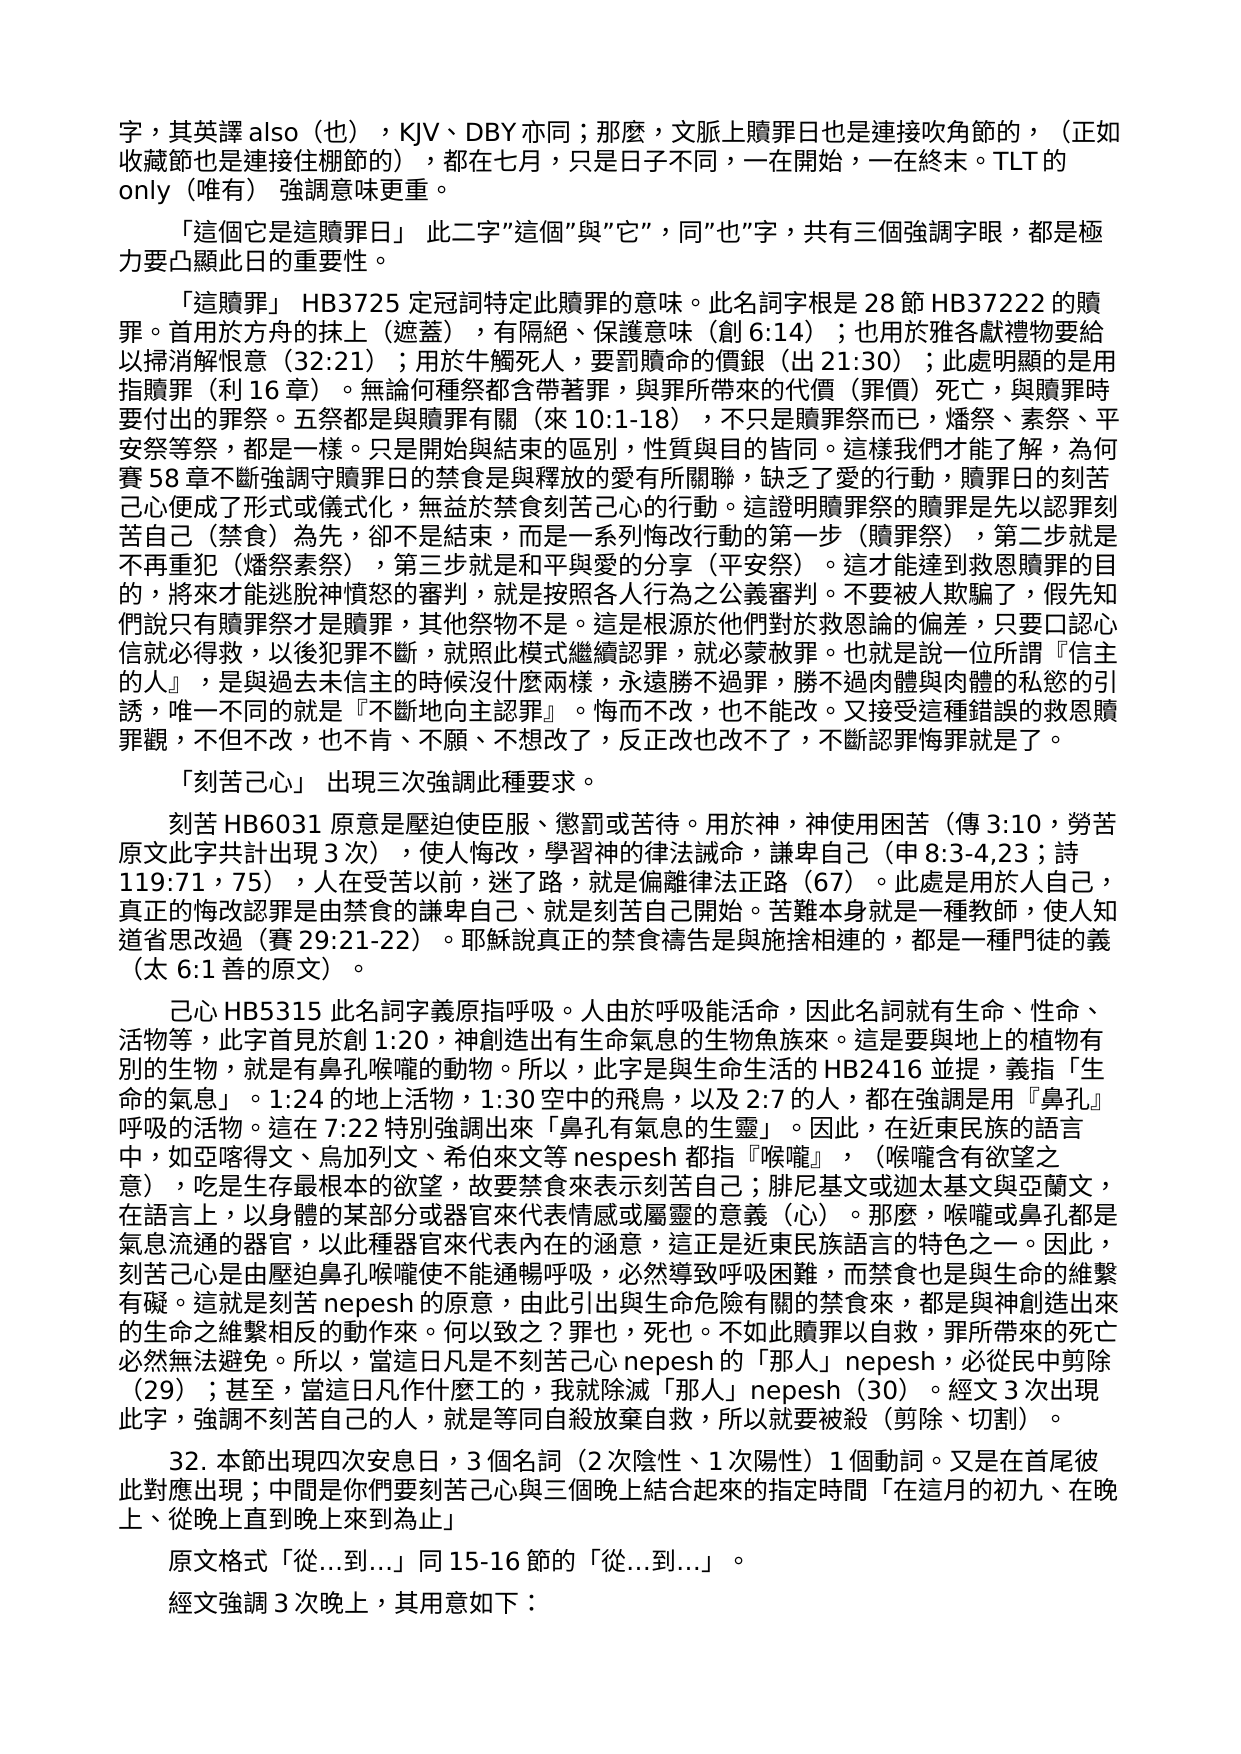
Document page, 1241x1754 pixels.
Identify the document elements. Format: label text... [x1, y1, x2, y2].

text 字，其英譯also（也），KJV、DBY亦同；那麼，文脈上贖罪日也是連接吹角節的，（正如收藏節也是連接住棚節的），都在七月，只是日子不同，一在開始，一在終末。TLT的only（唯有） 強調意味更重。 [118, 118, 1122, 206]
text 「這個它是這贖罪日」 此二字”這個”與”它”，同”也”字，共有三個強調字眼，都是極力要凸顯此日的重要性。 [118, 218, 1122, 276]
text 原文格式「從…到…」同15-16節的「從…到…」。 [118, 1547, 1122, 1576]
text 刻苦HB6031 原意是壓迫使臣服、懲罰或苦待。用於神，神使用困苦（傳3:10，勞苦原文此字共計出現3次），使人悔改，學習神的律法誡命，謙卑自己（申8:3-4,23；詩119:71，75），人在受苦以前，迷了路，就是偏離律法正路（67）。此處是用於人自己，真正的悔改認罪是由禁食的謙卑自己、就是刻苦自己開始。苦難本身就是一種教師，使人知道省思改過（賽29:21-22）。耶穌說真正的禁食禱告是與施捨相連的，都是一種門徒的義（太 6:1善的原文）。 [118, 810, 1122, 985]
text 「這贖罪」 HB3725 定冠詞特定此贖罪的意味。此名詞字根是28節HB37222的贖罪。首用於方舟的抹上（遮蓋），有隔絕、保護意味（創6:14）；也用於雅各獻禮物要給以掃消解恨意（32:21）；用於牛觸死人，要罰贖命的價銀（出21:30）；此處明顯的是用指贖罪（利16章）。無論何種祭都含帶著罪，與罪所帶來的代價（罪價）死亡，與贖罪時要付出的罪祭。五祭都是與贖罪有關（來10:1-18），不只是贖罪祭而已，燔祭、素祭、平安祭等祭，都是一樣。只是開始與結束的區別，性質與目的皆同。這樣我們才能了解，為何賽58章不斷強調守贖罪日的禁食是與釋放的愛有所關聯，缺乏了愛的行動，贖罪日的刻苦己心便成了形式或儀式化，無益於禁食刻苦己心的行動。這證明贖罪祭的贖罪是先以認罪刻苦自己（禁食）為先，卻不是結束，而是一系列悔改行動的第一步（贖罪祭），第二步就是不再重犯（燔祭素祭），第三步就是和平與愛的分享（平安祭）。這才能達到救恩贖罪的目的，將來才能逃脫神憤怒的審判，就是按照各人行為之公義審判。不要被人欺騙了，假先知們說只有贖罪祭才是贖罪，其他祭物不是。這是根源於他們對於救恩論的偏差，只要口認心信就必得救，以後犯罪不斷，就照此模式繼續認罪，就必蒙赦罪。也就是說一位所謂『信主的人』，是與過去未信主的時候沒什麼兩樣，永遠勝不過罪，勝不過肉體與肉體的私慾的引誘，唯一不同的就是『不斷地向主認罪』。悔而不改，也不能改。又接受這種錯誤的救恩贖罪觀，不但不改，也不肯、不願、不想改了，反正改也改不了，不斷認罪悔罪就是了。 [118, 289, 1122, 756]
text 經文強調3次晚上，其用意如下： [118, 1589, 1122, 1618]
text 「刻苦己心」 出現三次強調此種要求。 [118, 768, 1122, 797]
text 己心HB5315 此名詞字義原指呼吸。人由於呼吸能活命，因此名詞就有生命、性命、活物等，此字首見於創1:20，神創造出有生命氣息的生物魚族來。這是要與地上的植物有別的生物，就是有鼻孔喉嚨的動物。所以，此字是與生命生活的HB2416 並提，義指「生命的氣息」。1:24的地上活物，1:30空中的飛鳥，以及2:7的人，都在強調是用『鼻孔』呼吸的活物。這在7:22特別強調出來「鼻孔有氣息的生靈」。因此，在近東民族的語言中，如亞喀得文、烏加列文、希伯來文等nespesh 都指『喉嚨』，（喉嚨含有欲望之意），吃是生存最根本的欲望，故要禁食來表示刻苦自己；腓尼基文或迦太基文與亞蘭文，在語言上，以身體的某部分或器官來代表情感或屬靈的意義（心）。那麼，喉嚨或鼻孔都是氣息流通的器官，以此種器官來代表內在的涵意，這正是近東民族語言的特色之一。因此，刻苦己心是由壓迫鼻孔喉嚨使不能通暢呼吸，必然導致呼吸困難，而禁食也是與生命的維繫有礙。這就是刻苦nepesh的原意，由此引出與生命危險有關的禁食來，都是與神創造出來的生命之維繫相反的動作來。何以致之？罪也，死也。不如此贖罪以自救，罪所帶來的死亡必然無法避免。所以，當這日凡是不刻苦己心nepesh的「那人」nepesh，必從民中剪除（29）；甚至，當這日凡作什麼工的，我就除滅「那人」nepesh（30）。經文3次出現此字，強調不刻苦自己的人，就是等同自殺放棄自救，所以就要被殺（剪除、切割）。 [118, 997, 1122, 1435]
text 32. 本節出現四次安息日，3個名詞（2次陰性、1次陽性）1個動詞。又是在首尾彼此對應出現；中間是你們要刻苦己心與三個晚上結合起來的指定時間「在這月的初九、在晚上、從晚上直到晚上來到為止」 [118, 1447, 1122, 1535]
